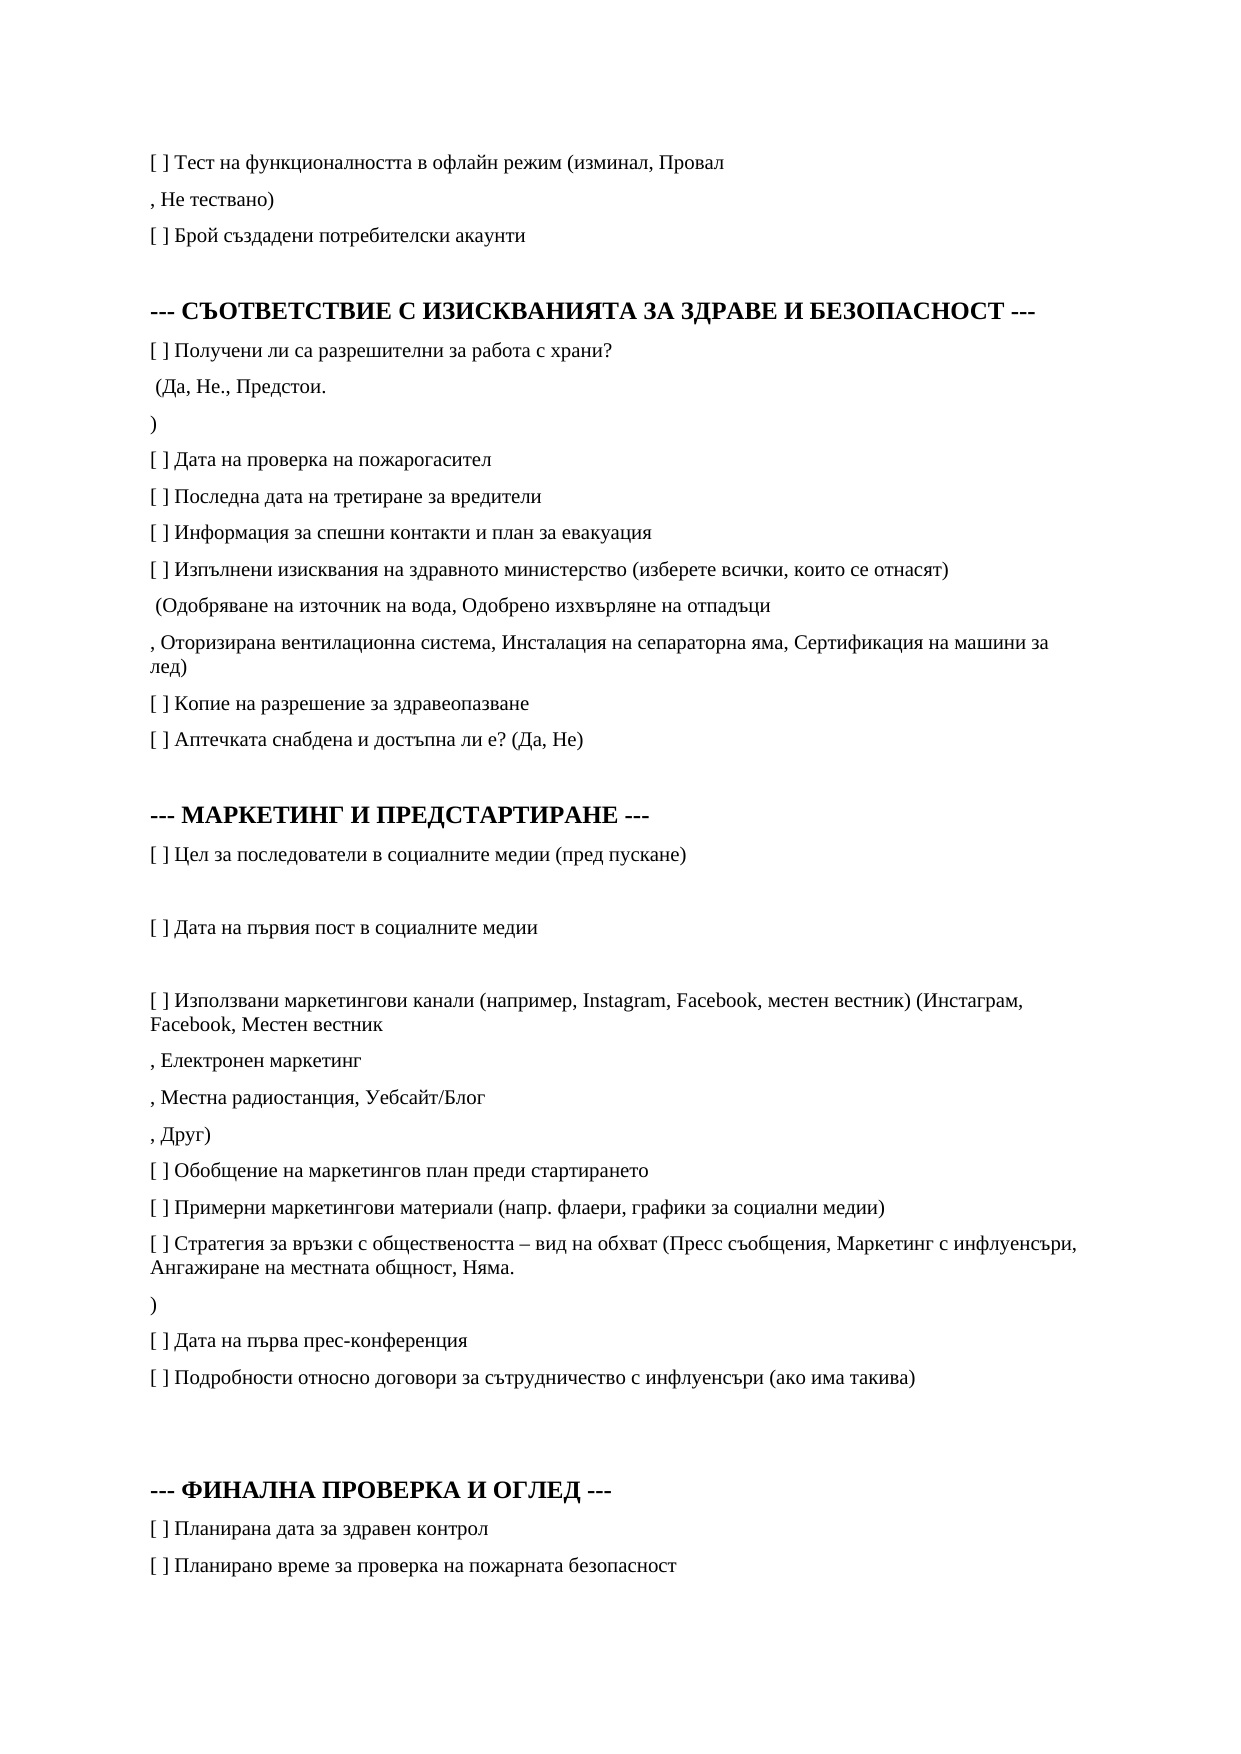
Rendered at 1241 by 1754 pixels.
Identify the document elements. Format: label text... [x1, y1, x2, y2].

text (Да, Не., Предстои. [150, 374, 1090, 398]
text [ ] Аптечката снабдена и достъпна ли е? (Да, Не) [150, 727, 1090, 751]
text [ ] Получени ли са разрешителни за работа с храни? [150, 337, 1090, 362]
text , Местна радиостанция, Уебсайт/Блог [150, 1085, 1090, 1109]
text [ ] Дата на първия пост в социалните медии [150, 915, 1090, 939]
text [ ] Примерни маркетингови материали (напр. флаери, графики за социални медии) [150, 1195, 1090, 1219]
text [ ] Стратегия за връзки с обществеността – вид на обхват (Пресс съобщения, Маркетинг с инфлуенсъри, Ангажиране на местната общност, Няма. [150, 1231, 1090, 1279]
text --- СЪОТВЕТСТВИЕ С ИЗИСКВАНИЯТА ЗА ЗДРАВЕ И БЕЗОПАСНОСТ --- [150, 296, 1090, 325]
text [ ] Дата на проверка на пожарогасител [150, 447, 1090, 471]
text ) [150, 1292, 1090, 1316]
text [ ] Брой създадени потребителски акаунти [150, 223, 1090, 247]
text ) [150, 411, 1090, 435]
text [ ] Подробности относно договори за сътрудничество с инфлуенсъри (ако има такива) [150, 1365, 1090, 1389]
text [ ] Дата на първа прес-конференция [150, 1328, 1090, 1352]
text --- МАРКЕТИНГ И ПРЕДСТАРТИРАНЕ --- [150, 800, 1090, 829]
text [ ] Обобщение на маркетингов план преди стартирането [150, 1158, 1090, 1182]
text [ ] Информация за спешни контакти и план за евакуация [150, 520, 1090, 544]
text , Електронeн маркетинг [150, 1048, 1090, 1072]
text [ ] Планирано време за проверка на пожарната безопасност [150, 1552, 1090, 1577]
text (Одобряване на източник на вода, Одобрено изхвърляне на отпадъци [150, 593, 1090, 617]
text [ ] Изпълнени изисквания на здравното министерство (изберете всички, които се отнасят) [150, 557, 1090, 581]
text [ ] Цел за последователи в социалните медии (пред пускане) [150, 842, 1090, 866]
text [ ] Планирана дата за здравен контрол [150, 1516, 1090, 1540]
text , Друг) [150, 1122, 1090, 1146]
text [ ] Копие на разрешение за здравеопазване [150, 691, 1090, 715]
text [ ] Използвани маркетингови канали (например, Instagram, Facebook, местен вестник) (Инстаграм, Facebook, Местен вестник [150, 988, 1090, 1036]
text , Не тествано) [150, 187, 1090, 211]
text , Оторизирана вентилационна система, Инсталация на сепараторна яма, Сертификация на машини за лед) [150, 630, 1090, 678]
text [ ] Последна дата на третиране за вредители [150, 484, 1090, 508]
text --- ФИНАЛНА ПРОВЕРКА И ОГЛЕД --- [150, 1475, 1090, 1503]
text [ ] Тест на функционалността в офлайн режим (изминал, Провал [150, 150, 1090, 174]
